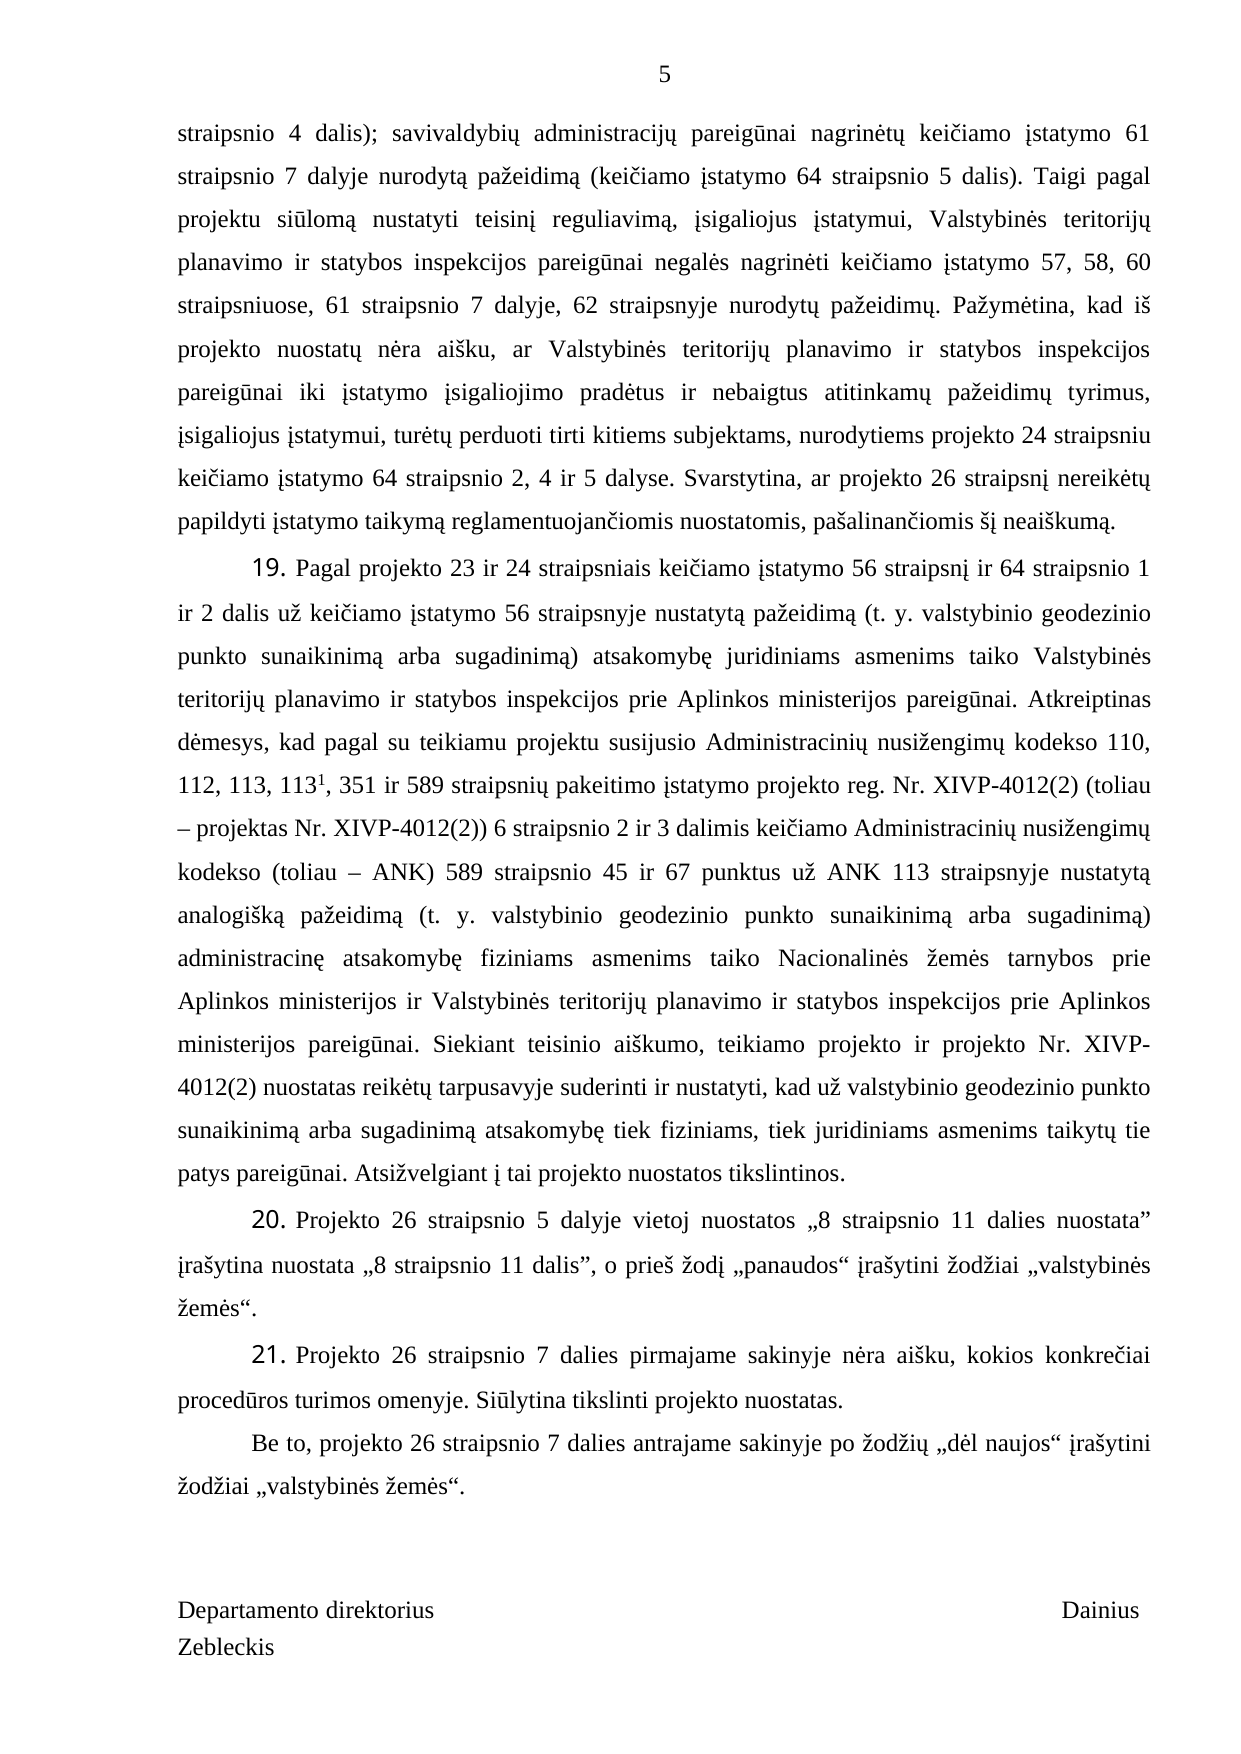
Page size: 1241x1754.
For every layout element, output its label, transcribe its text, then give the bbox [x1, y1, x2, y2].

list Pagal projekto 23 ir 24 straipsniais keičiamo įstatymo 56 straipsnį ir 64 straipsnio 1 ir 2 dalis už keičiamo įstatymo 56 straipsnyje nustatytą pažeidimą (t. y. valstybinio geodezinio punkto sunaikinimą arba sugadinimą) atsakomybę juridiniams asmenims taiko Valstybinės teritorijų planavimo ir statybos inspekcijos prie Aplinkos ministerijos pareigūnai. Atkreiptinas dėmesys, kad pagal su teikiamu projektu susijusio Administracinių nusižengimų kodekso 110, 112, 113, 1131, 351 ir 589 straipsnių pakeitimo įstatymo projekto reg. Nr. XIVP-4012(2) (toliau – projektas Nr. XIVP-4012(2)) 6 straipsnio 2 ir 3 dalimis keičiamo Administracinių nusižengimų kodekso (toliau – ANK) 589 straipsnio 45 ir 67 punktus už ANK 113 straipsnyje nustatytą analogišką pažeidimą (t. y. valstybinio geodezinio punkto sunaikinimą arba sugadinimą) administracinę atsakomybę fiziniams asmenims taiko Nacionalinės žemės tarnybos prie Aplinkos ministerijos ir Valstybinės teritorijų planavimo ir statybos inspekcijos prie Aplinkos ministerijos pareigūnai. Siekiant teisinio aiškumo, teikiamo projekto ir projekto Nr. XIVP-4012(2) nuostatas reikėtų tarpusavyje suderinti ir nustatyti, kad už valstybinio geodezinio punkto sunaikinimą arba sugadinimą atsakomybę tiek fiziniams, tiek juridiniams asmenims taikytų tie patys pareigūnai. Atsižvelgiant į tai projekto nuostatos tikslintinos. [177, 549, 1152, 1187]
text Be to, projekto 26 straipsnio 7 dalies antrajame sakinyje po žodžių „dėl naujos“ įrašytini žodžiai „valstybinės žemės“. [177, 1428, 1152, 1500]
list Projekto 26 straipsnio 5 dalyje vietoj nuostatos „8 straipsnio 11 dalies nuostata” įrašytina nuostata „8 straipsnio 11 dalis”, o prieš žodį „panaudos“ įrašytini žodžiai „valstybinės žemės“. [177, 1202, 1152, 1322]
list Projekto 26 straipsnio 7 dalies pirmajame sakinyje nėra aišku, kokios konkrečiai procedūros turimos omenyje. Siūlytina tikslinti projekto nuostatas. [177, 1336, 1152, 1413]
text Departamento direktorius Dainius Zebleckis [177, 1586, 1148, 1661]
list straipsnio 4 dalis); savivaldybių administracijų pareigūnai nagrinėtų keičiamo įstatymo 61 straipsnio 7 dalyje nurodytą pažeidimą (keičiamo įstatymo 64 straipsnio 5 dalis). Taigi pagal projektu siūlomą nustatyti teisinį reguliavimą, įsigaliojus įstatymui, Valstybinės teritorijų planavimo ir statybos inspekcijos pareigūnai negalės nagrinėti keičiamo įstatymo 57, 58, 60 straipsniuose, 61 straipsnio 7 dalyje, 62 straipsnyje nurodytų pažeidimų. Pažymėtina, kad iš projekto nuostatų nėra aišku, ar Valstybinės teritorijų planavimo ir statybos inspekcijos pareigūnai iki įstatymo įsigaliojimo pradėtus ir nebaigtus atitinkamų pažeidimų tyrimus, įsigaliojus įstatymui, turėtų perduoti tirti kitiems subjektams, nurodytiems projekto 24 straipsniu keičiamo įstatymo 64 straipsnio 2, 4 ir 5 dalyse. Svarstytina, ar projekto 26 straipsnį nereikėtų papildyti įstatymo taikymą reglamentuojančiomis nuostatomis, pašalinančiomis šį neaiškumą. [177, 118, 1152, 535]
